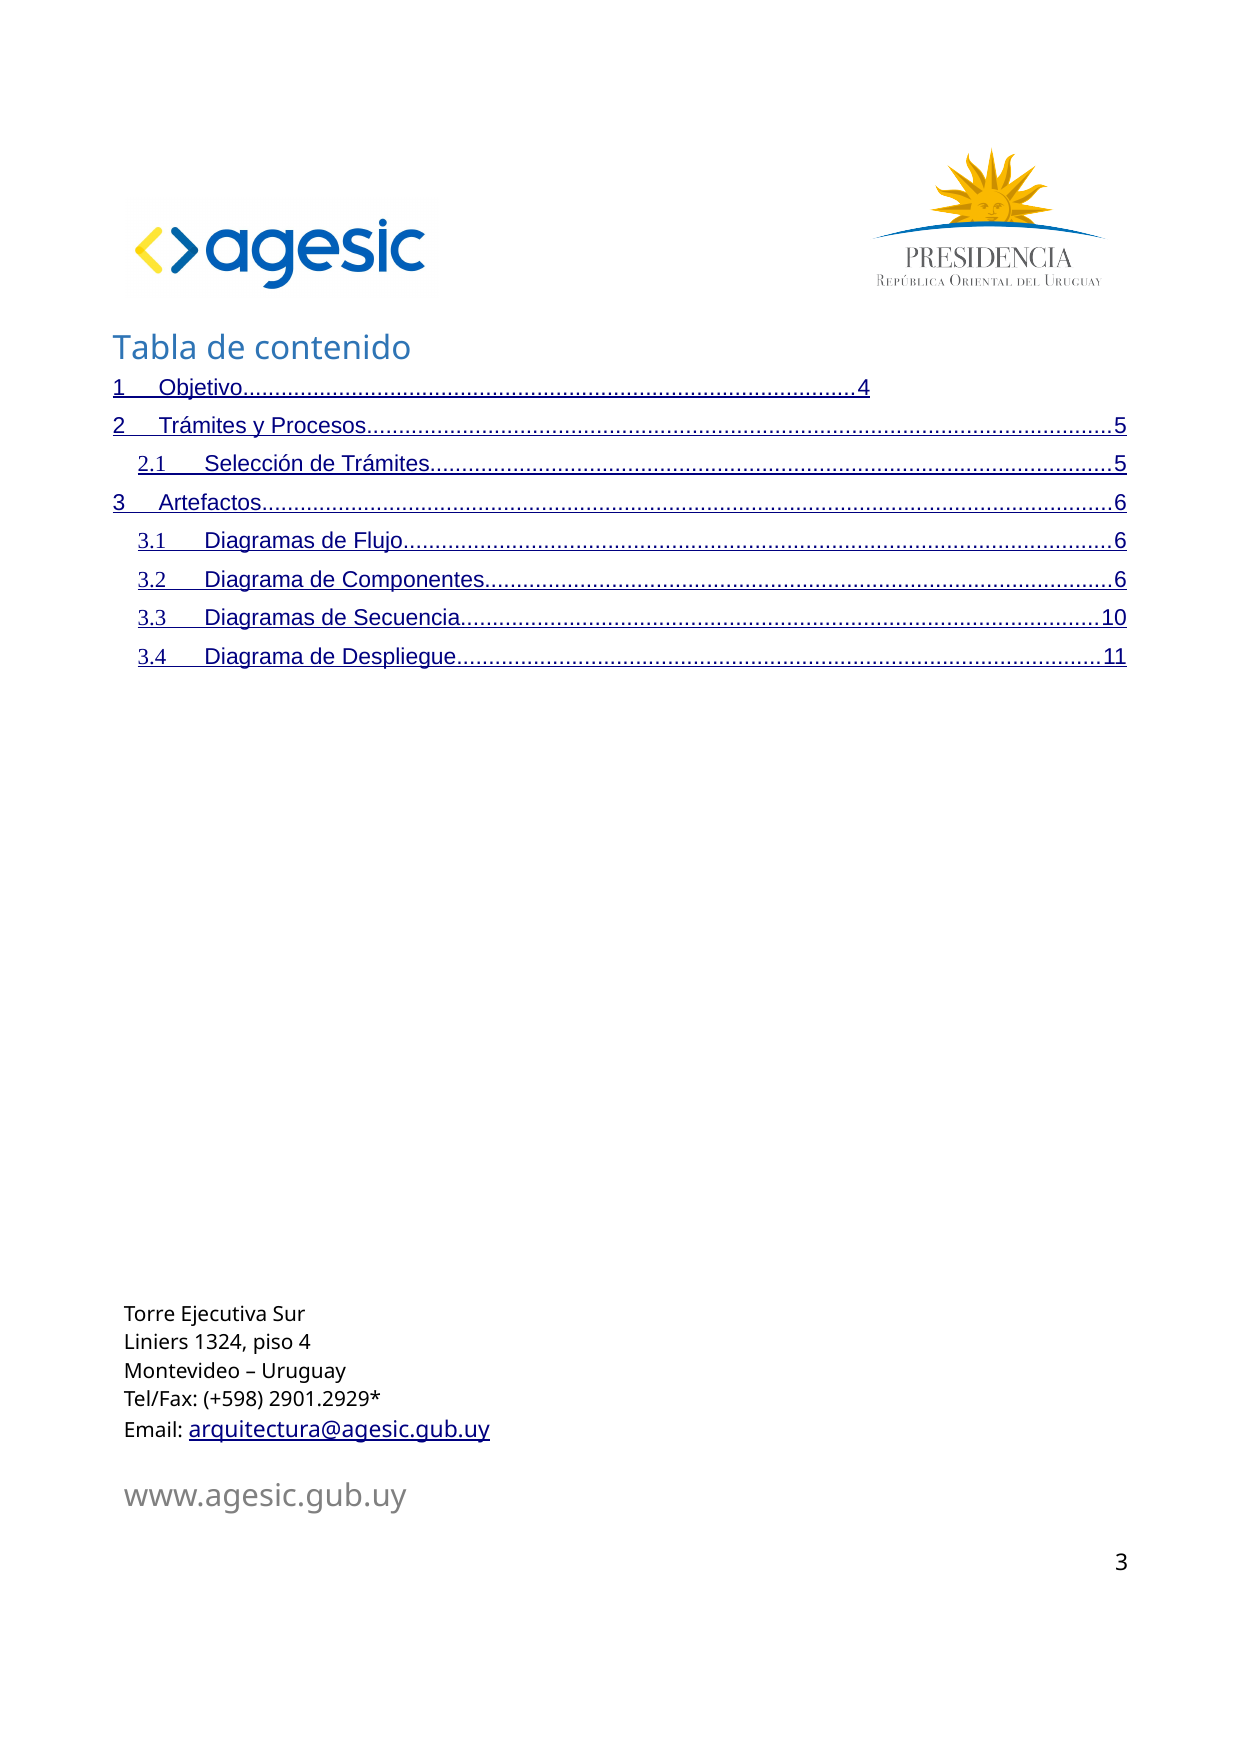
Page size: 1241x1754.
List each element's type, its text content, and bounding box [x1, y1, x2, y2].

text 2.1 Selección de Trámites 5 [137, 449, 1128, 478]
text Tabla de contenido [112, 324, 1128, 369]
text 2 Trámites y Procesos 5 [112, 411, 1128, 439]
text 1 Objetivo 4 [112, 373, 1128, 401]
text 3 Artefactos 6 [112, 488, 1128, 516]
text 3.2 Diagrama de Componentes 6 [137, 565, 1128, 593]
text 3.4 Diagrama de Despliegue 11 [137, 642, 1128, 670]
text 3.3 Diagramas de Secuencia 10 [137, 603, 1128, 631]
text 3.1 Diagramas de Flujo 6 [137, 526, 1128, 554]
picture [125, 197, 440, 298]
